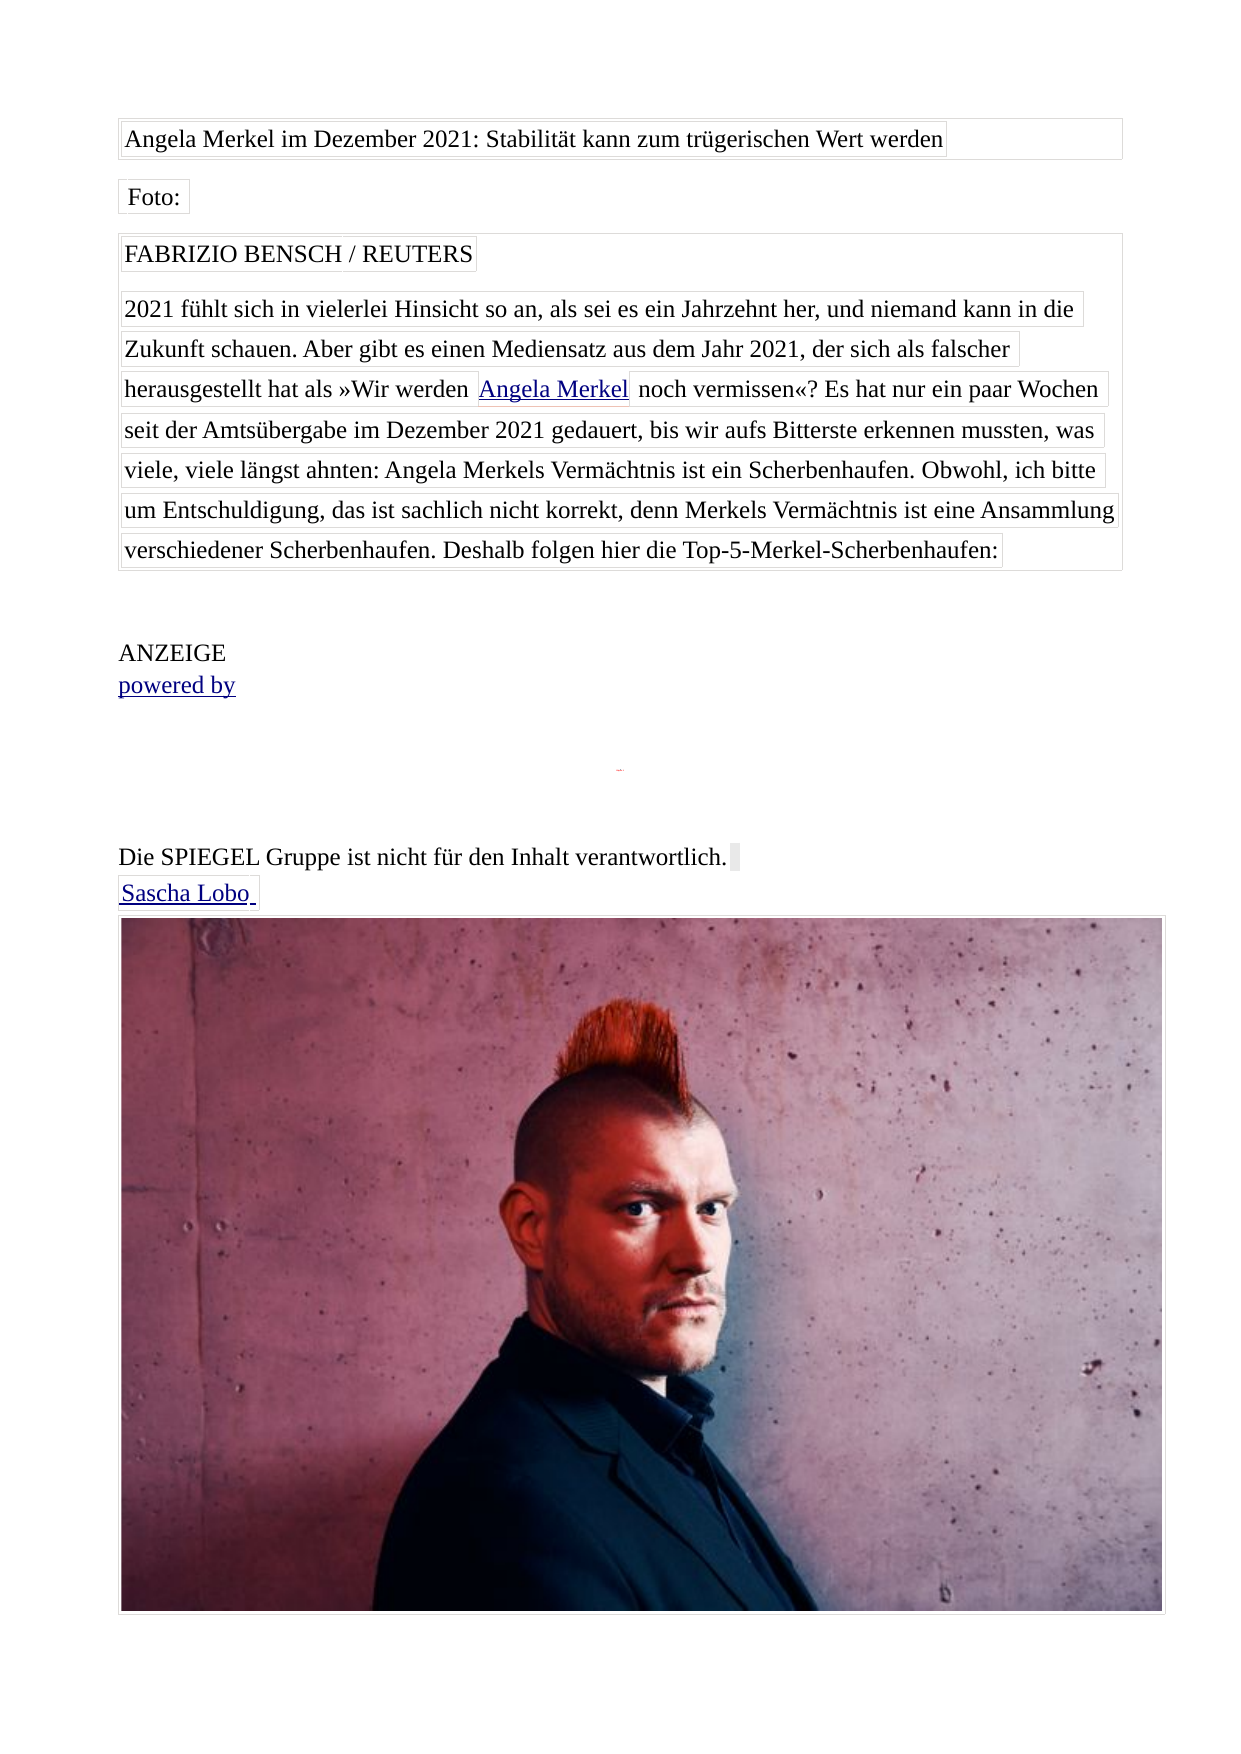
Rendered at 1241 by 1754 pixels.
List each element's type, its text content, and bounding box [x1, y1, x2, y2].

text Foto: [119, 180, 189, 213]
text [740, 842, 1122, 871]
text ANZEIGE [118, 638, 1122, 666]
text Die SPIEGEL Gruppe ist nicht für den Inhalt verantwortlich. [118, 842, 739, 871]
picture [121, 918, 1162, 1611]
text 2021 fühlt sich in vielerlei Hinsicht so an, als sei es ein Jahrzehnt her, und niemand kann in die Zukunft schauen. Aber gibt es einen Mediensatz aus dem Jahr 2021, der sich als falscher herausgestellt hat als »Wir werden Angela Merkel noch vermissen«? Es hat nur ein paar Wochen seit der Amtsübergabe im Dezember 2021 gedauert, bis wir aufs Bitterste erkennen mussten, was viele, viele längst ahnten: Angela Merkels Vermächtnis ist ein Scherbenhaufen. Obwohl, ich bitte um Entschuldigung, das ist sachlich nicht korrekt, denn Merkels Vermächtnis ist eine Ansammlung verschiedener Scherbenhaufen. Deshalb folgen hier die Top-5-Merkel-Scherbenhaufen: [119, 288, 1122, 570]
text FABRIZIO BENSCH / REUTERS [119, 234, 1122, 271]
text [190, 179, 1122, 213]
text Sascha Lobo [119, 876, 259, 910]
text [260, 875, 1122, 910]
text powered by [118, 671, 1122, 699]
text Angela Merkel im Dezember 2021: Stabilität kann zum trügerischen Wert werden [119, 119, 1122, 159]
